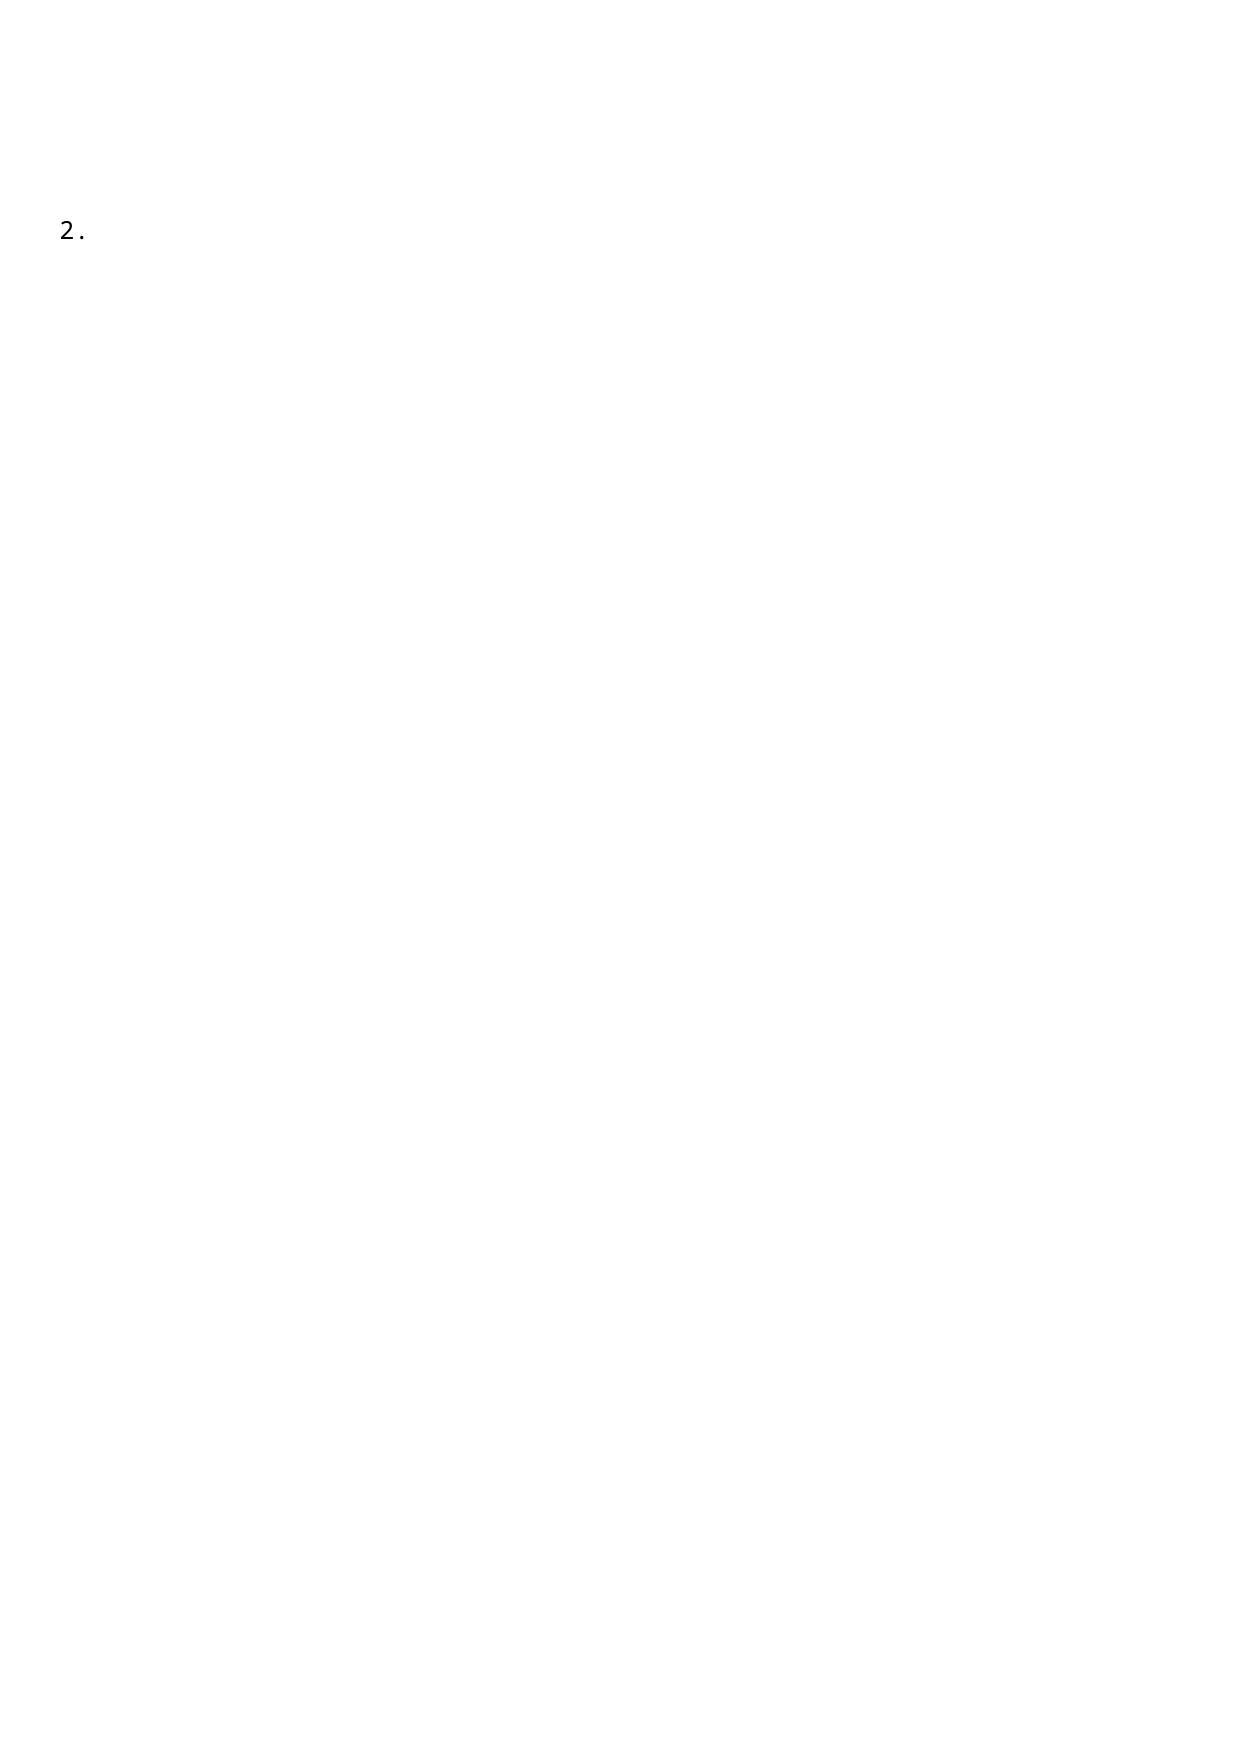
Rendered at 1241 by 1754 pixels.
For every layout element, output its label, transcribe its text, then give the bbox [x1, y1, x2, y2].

text 2. [59, 188, 1122, 250]
